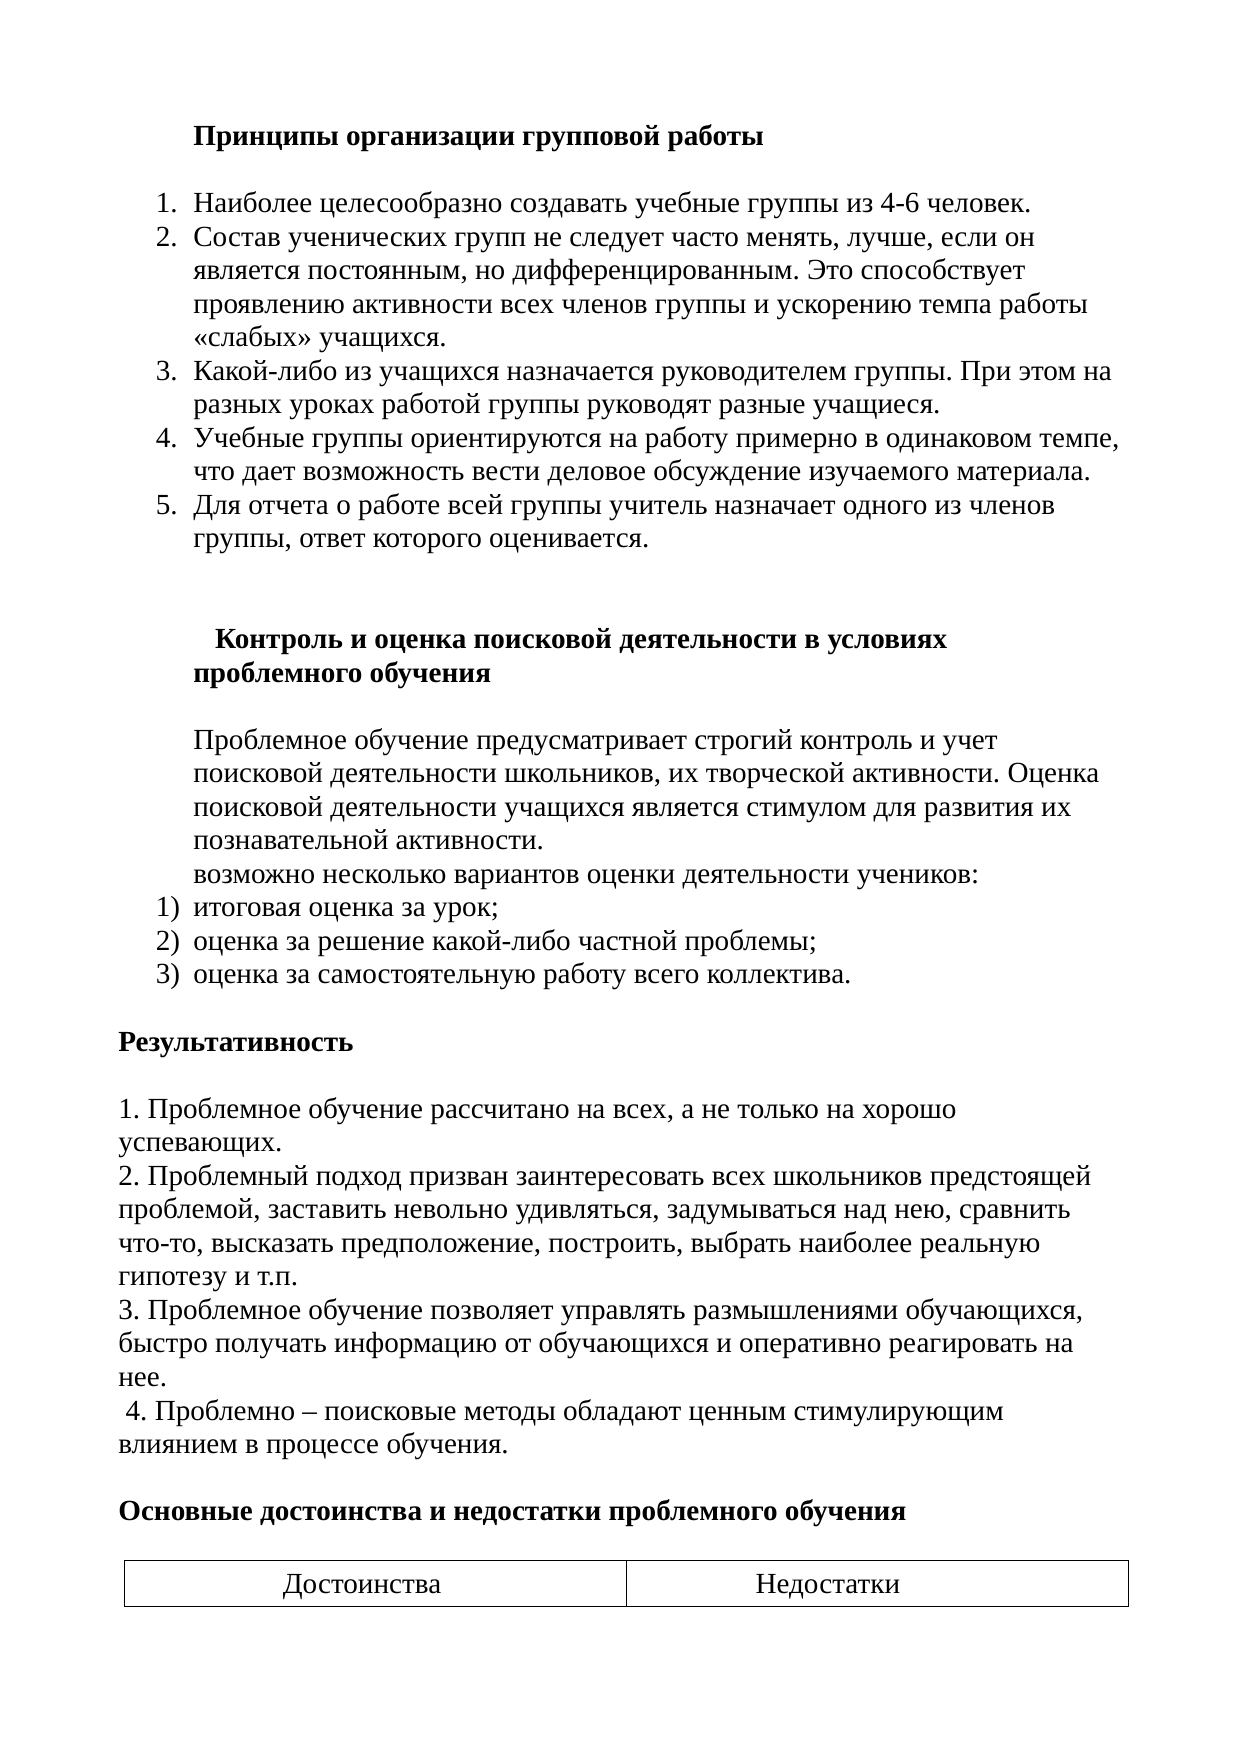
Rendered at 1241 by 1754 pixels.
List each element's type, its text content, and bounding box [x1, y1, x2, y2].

text Проблемное обучение предусматривает строгий контроль и учет поисковой деятельности школьников, их творческой активности. Оценка поисковой деятельности учащихся является стимулом для развития их познавательной активности. [193, 722, 1122, 856]
text Результативность [118, 1024, 1122, 1057]
list итоговая оценка за урок; [156, 889, 1122, 923]
text 4. Проблемно – поисковые методы обладают ценным стимулирующим влиянием в процессе обучения. [118, 1393, 1122, 1460]
list Какой-либо из учащихся назначается руководителем группы. При этом на разных уроках работой группы руководят разные учащиеся. [156, 353, 1122, 420]
table_header Недостатки [627, 1561, 1128, 1606]
table_header Достоинства [125, 1561, 626, 1606]
text возможно несколько вариантов оценки деятельности учеников: [193, 856, 1122, 889]
list Наиболее целесообразно создавать учебные группы из 4-6 человек. [156, 185, 1122, 219]
list Учебные группы ориентируются на работу примерно в одинаковом темпе, что дает возможность вести деловое обсуждение изучаемого материала. [156, 420, 1122, 487]
text Контроль и оценка поисковой деятельности в условиях проблемного обучения [193, 621, 1122, 688]
text Принципы организации групповой работы [193, 118, 1122, 152]
list оценка за решение какой-либо частной проблемы; [156, 923, 1122, 957]
list Для отчета о работе всей группы учитель назначает одного из членов группы, ответ которого оценивается. [156, 487, 1122, 554]
text 1. Проблемное обучение рассчитано на всех, а не только на хорошо успевающих. [118, 1091, 1122, 1158]
list оценка за самостоятельную работу всего коллектива. [156, 957, 1122, 990]
text 2. Проблемный подход призван заинтересовать всех школьников предстоящей проблемой, заставить невольно удивляться, задумываться над нею, сравнить что-то, высказать предположение, построить, выбрать наиболее реальную гипотезу и т.п. [118, 1158, 1122, 1292]
text 3. Проблемное обучение позволяет управлять размышлениями обучающихся, быстро получать информацию от обучающихся и оперативно реагировать на нее. [118, 1292, 1122, 1393]
list Состав ученических групп не следует часто менять, лучше, если он является постоянным, но дифференцированным. Это способствует проявлению активности всех членов группы и ускорению темпа работы «слабых» учащихся. [156, 219, 1122, 353]
text Основные достоинства и недостатки проблемного обучения [118, 1493, 1122, 1527]
